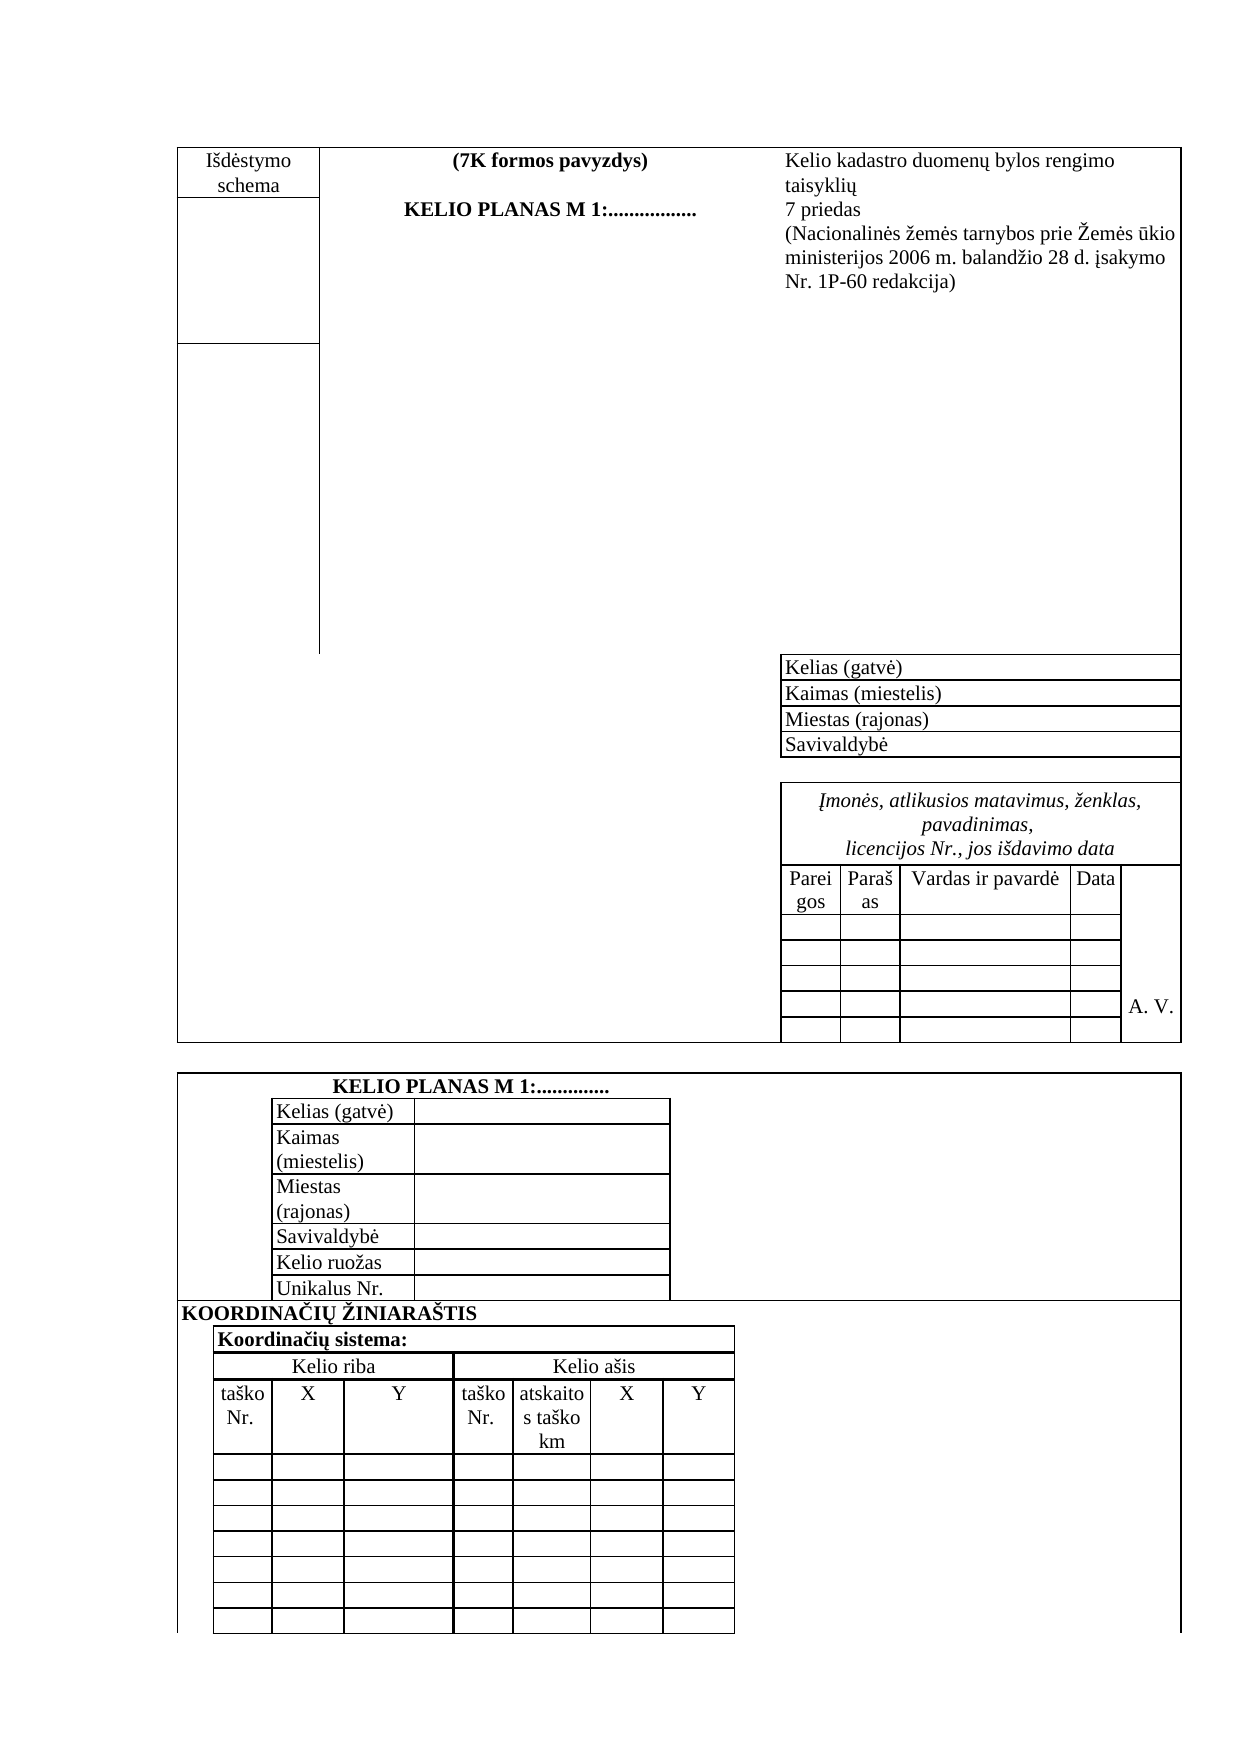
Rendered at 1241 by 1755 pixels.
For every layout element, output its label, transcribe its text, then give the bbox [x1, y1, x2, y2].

table_cell [730, 1557, 734, 1581]
table_cell [1071, 941, 1075, 965]
table_cell [735, 1453, 1180, 1479]
table_cell Y [664, 1381, 734, 1453]
table_cell [836, 992, 840, 1016]
table_cell [1071, 992, 1075, 1016]
table_cell [730, 1455, 734, 1479]
table_cell [735, 1556, 1180, 1581]
table_cell [735, 1581, 1180, 1607]
table_cell [586, 1609, 590, 1633]
table_cell [1066, 941, 1070, 965]
table_cell [586, 1455, 590, 1479]
table_cell [586, 1481, 590, 1504]
table_cell [671, 1123, 1180, 1173]
table_cell [178, 1351, 213, 1378]
table_cell X [273, 1381, 343, 1453]
table_cell [415, 1175, 669, 1223]
table_cell [178, 1378, 213, 1453]
table_cell [591, 1506, 595, 1530]
table_cell [591, 1583, 595, 1607]
table_cell [730, 1481, 734, 1504]
table_cell [591, 1609, 595, 1633]
table_cell [671, 1173, 1180, 1223]
table_cell Įmonės, atlikusios matavimus, ženklas, pavadinimas, licencijos Nr., jos išdavimo data [782, 783, 1180, 864]
table_cell [836, 915, 840, 939]
table_cell [671, 1274, 1180, 1299]
table_cell [1071, 1018, 1075, 1042]
table_cell X [591, 1381, 662, 1453]
table_header [268, 1074, 272, 1098]
table_cell [178, 1556, 213, 1581]
table_cell [671, 1223, 1180, 1248]
table_cell [735, 1530, 1180, 1556]
table_cell Vardas ir pavardė [901, 866, 1070, 913]
table_cell [178, 1098, 271, 1123]
table_header [670, 1074, 674, 1098]
table_cell [178, 1479, 213, 1504]
table_cell [178, 654, 781, 1042]
table_cell Y [345, 1381, 452, 1453]
table_cell [178, 1248, 271, 1274]
table_cell [1066, 992, 1070, 1016]
table_cell [178, 1453, 213, 1479]
table_cell [836, 941, 840, 965]
table_cell taško Nr. [214, 1381, 271, 1453]
table_cell [671, 1098, 1180, 1123]
table_cell [591, 1557, 595, 1581]
table_cell [730, 1609, 734, 1633]
table_cell A. V. [1122, 866, 1180, 1042]
table_cell [781, 758, 785, 782]
table_cell [730, 1506, 734, 1530]
table_cell [178, 1223, 271, 1248]
table_cell [730, 1583, 734, 1607]
table_cell [586, 1532, 590, 1556]
table_cell [836, 1018, 840, 1042]
table_cell Pareigos [836, 866, 840, 913]
table_cell [586, 1583, 590, 1607]
table_cell [178, 1274, 271, 1299]
table_header Kelio kadastro duomenų bylos rengimo taisyklių 7 priedas (Nacionalinės žemės tarnybos prie Žemės ūkio ministerijos 2006 m. balandžio 28 d. įsakymo Nr. 1P-60 redakcija) [781, 148, 1180, 654]
table_cell [178, 1173, 271, 1223]
table_cell [178, 344, 319, 654]
table_cell [730, 1532, 734, 1556]
table_cell [178, 1607, 213, 1633]
table_cell taško Nr. [455, 1381, 512, 1453]
table_cell [735, 1607, 1180, 1633]
table_cell [1066, 1018, 1070, 1042]
table_cell [591, 1455, 595, 1479]
table_cell [178, 1505, 213, 1530]
table_cell [671, 1248, 1180, 1274]
table_cell [591, 1481, 595, 1504]
table_cell [1071, 966, 1075, 990]
table_cell [735, 1505, 1180, 1530]
table_cell [586, 1557, 590, 1581]
table_cell [836, 966, 840, 990]
table_cell [178, 1123, 271, 1173]
table_cell Data [1071, 866, 1120, 913]
table_cell [178, 1325, 213, 1351]
table_cell [735, 1351, 1180, 1378]
table_cell [735, 1479, 1180, 1504]
table_cell [1071, 915, 1075, 939]
table_header (7K formos pavyzdys) KELIO PLANAS M 1:................. [320, 148, 781, 654]
table_cell [735, 1325, 1180, 1351]
table_cell [415, 1125, 669, 1173]
table_cell [586, 1506, 590, 1530]
table_cell [735, 1378, 1180, 1453]
table_cell [178, 1581, 213, 1607]
table_cell [178, 1530, 213, 1556]
table_cell [1066, 915, 1070, 939]
table_cell [315, 198, 319, 342]
table_cell [591, 1532, 595, 1556]
table_cell [1066, 966, 1070, 990]
